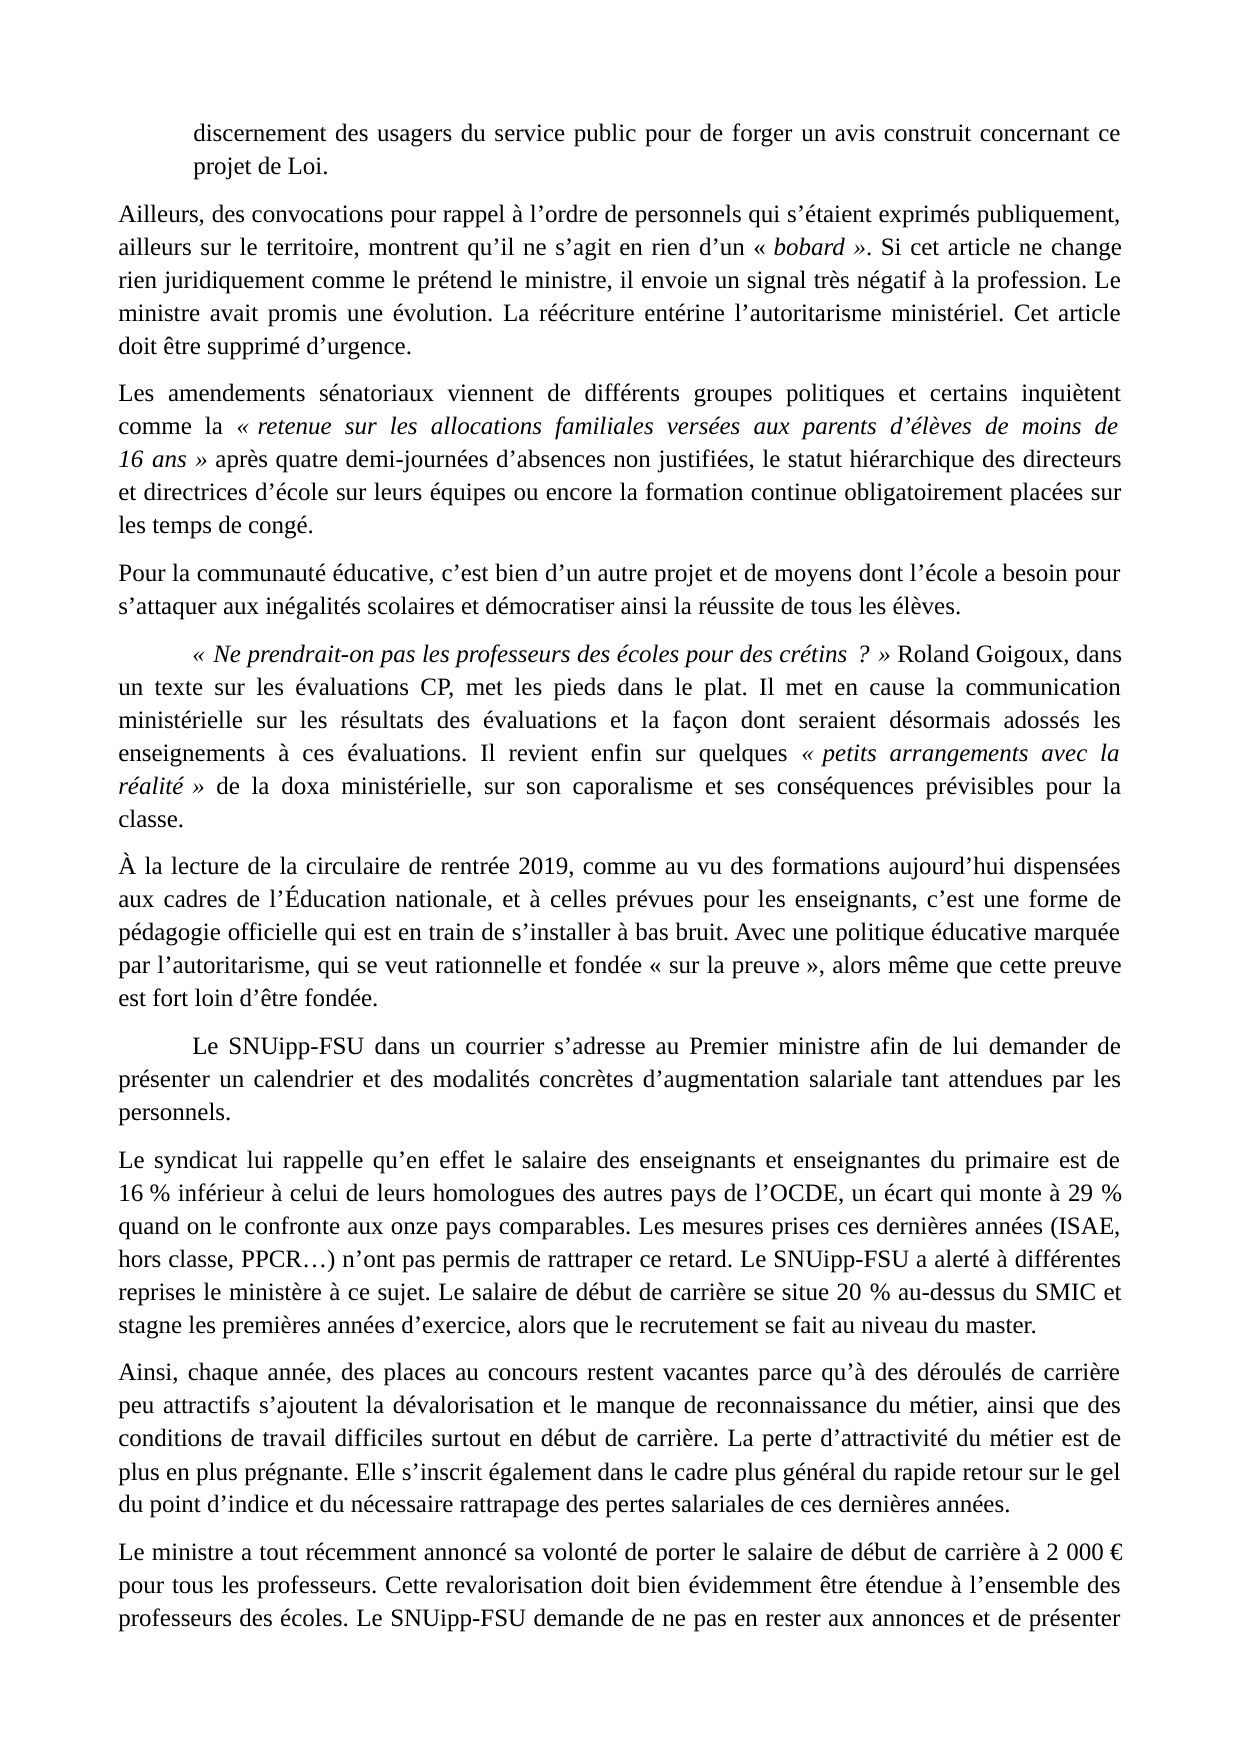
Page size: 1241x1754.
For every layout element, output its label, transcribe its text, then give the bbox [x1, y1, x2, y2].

text Le SNUipp-FSU dans un courrier s’adresse au Premier ministre afin de lui demander de présenter un calendrier et des modalités concrètes d’augmentation salariale tant attendues par les personnels. [118, 1031, 1122, 1126]
text Ailleurs, des convocations pour rappel à l’ordre de personnels qui s’étaient exprimés publiquement, ailleurs sur le territoire, montrent qu’il ne s’agit en rien d’un « bobard ». Si cet article ne change rien juridiquement comme le prétend le ministre, il envoie un signal très négatif à la profession. Le ministre avait promis une évolution. La réécriture entérine l’autoritarisme ministériel. Cet article doit être supprimé d’urgence. [118, 199, 1122, 359]
text Les amendements sénatoriaux viennent de différents groupes politiques et certains inquiètent comme la « retenue sur les allocations familiales versées aux parents d’élèves de moins de 16 ans » après quatre demi-journées d’absences non justifiées, le statut hiérarchique des directeurs et directrices d’école sur leurs équipes ou encore la formation continue obligatoirement placées sur les temps de congé. [118, 378, 1122, 539]
text « Ne prendrait-on pas les professeurs des écoles pour des crétins ? » Roland Goigoux, dans un texte sur les évaluations CP, met les pieds dans le plat. Il met en cause la communication ministérielle sur les résultats des évaluations et la façon dont seraient désormais adossés les enseignements à ces évaluations. Il revient enfin sur quelques « petits arrangements avec la réalité » de la doxa ministérielle, sur son caporalisme et ses conséquences prévisibles pour la classe. [118, 639, 1122, 833]
text Le syndicat lui rappelle qu’en effet le salaire des enseignants et enseignantes du primaire est de 16 % inférieur à celui de leurs homologues des autres pays de l’OCDE, un écart qui monte à 29 % quand on le confronte aux onze pays comparables. Les mesures prises ces dernières années (ISAE, hors classe, PPCR…) n’ont pas permis de rattraper ce retard. Le SNUipp-FSU a alerté à différentes reprises le ministère à ce sujet. Le salaire de début de carrière se situe 20 % au-dessus du SMIC et stagne les premières années d’exercice, alors que le recrutement se fait au niveau du master. [118, 1145, 1122, 1339]
text À la lecture de la circulaire de rentrée 2019, comme au vu des formations aujourd’hui dispensées aux cadres de l’Éducation nationale, et à celles prévues pour les enseignants, c’est une forme de pédagogie officielle qui est en train de s’installer à bas bruit. Avec une politique éducative marquée par l’autoritarisme, qui se veut rationnelle et fondée « sur la preuve », alors même que cette preuve est fort loin d’être fondée. [118, 851, 1122, 1012]
text Pour la communauté éducative, c’est bien d’un autre projet et de moyens dont l’école a besoin pour s’attaquer aux inégalités scolaires et démocratiser ainsi la réussite de tous les élèves. [118, 558, 1122, 620]
text Ainsi, chaque année, des places au concours restent vacantes parce qu’à des déroulés de carrière peu attractifs s’ajoutent la dévalorisation et le manque de reconnaissance du métier, ainsi que des conditions de travail difficiles surtout en début de carrière. La perte d’attractivité du métier est de plus en plus prégnante. Elle s’inscrit également dans le cadre plus général du rapide retour sur le gel du point d’indice et du nécessaire rattrapage des pertes salariales de ces dernières années. [118, 1357, 1122, 1518]
text Le ministre a tout récemment annoncé sa volonté de porter le salaire de début de carrière à 2 000 € pour tous les professeurs. Cette revalorisation doit bien évidemment être étendue à l’ensemble des professeurs des écoles. Le SNUipp-FSU demande de ne pas en rester aux annonces et de présenter [118, 1537, 1122, 1632]
list discernement des usagers du service public pour de forger un avis construit concernant ce projet de Loi. [156, 118, 1122, 180]
